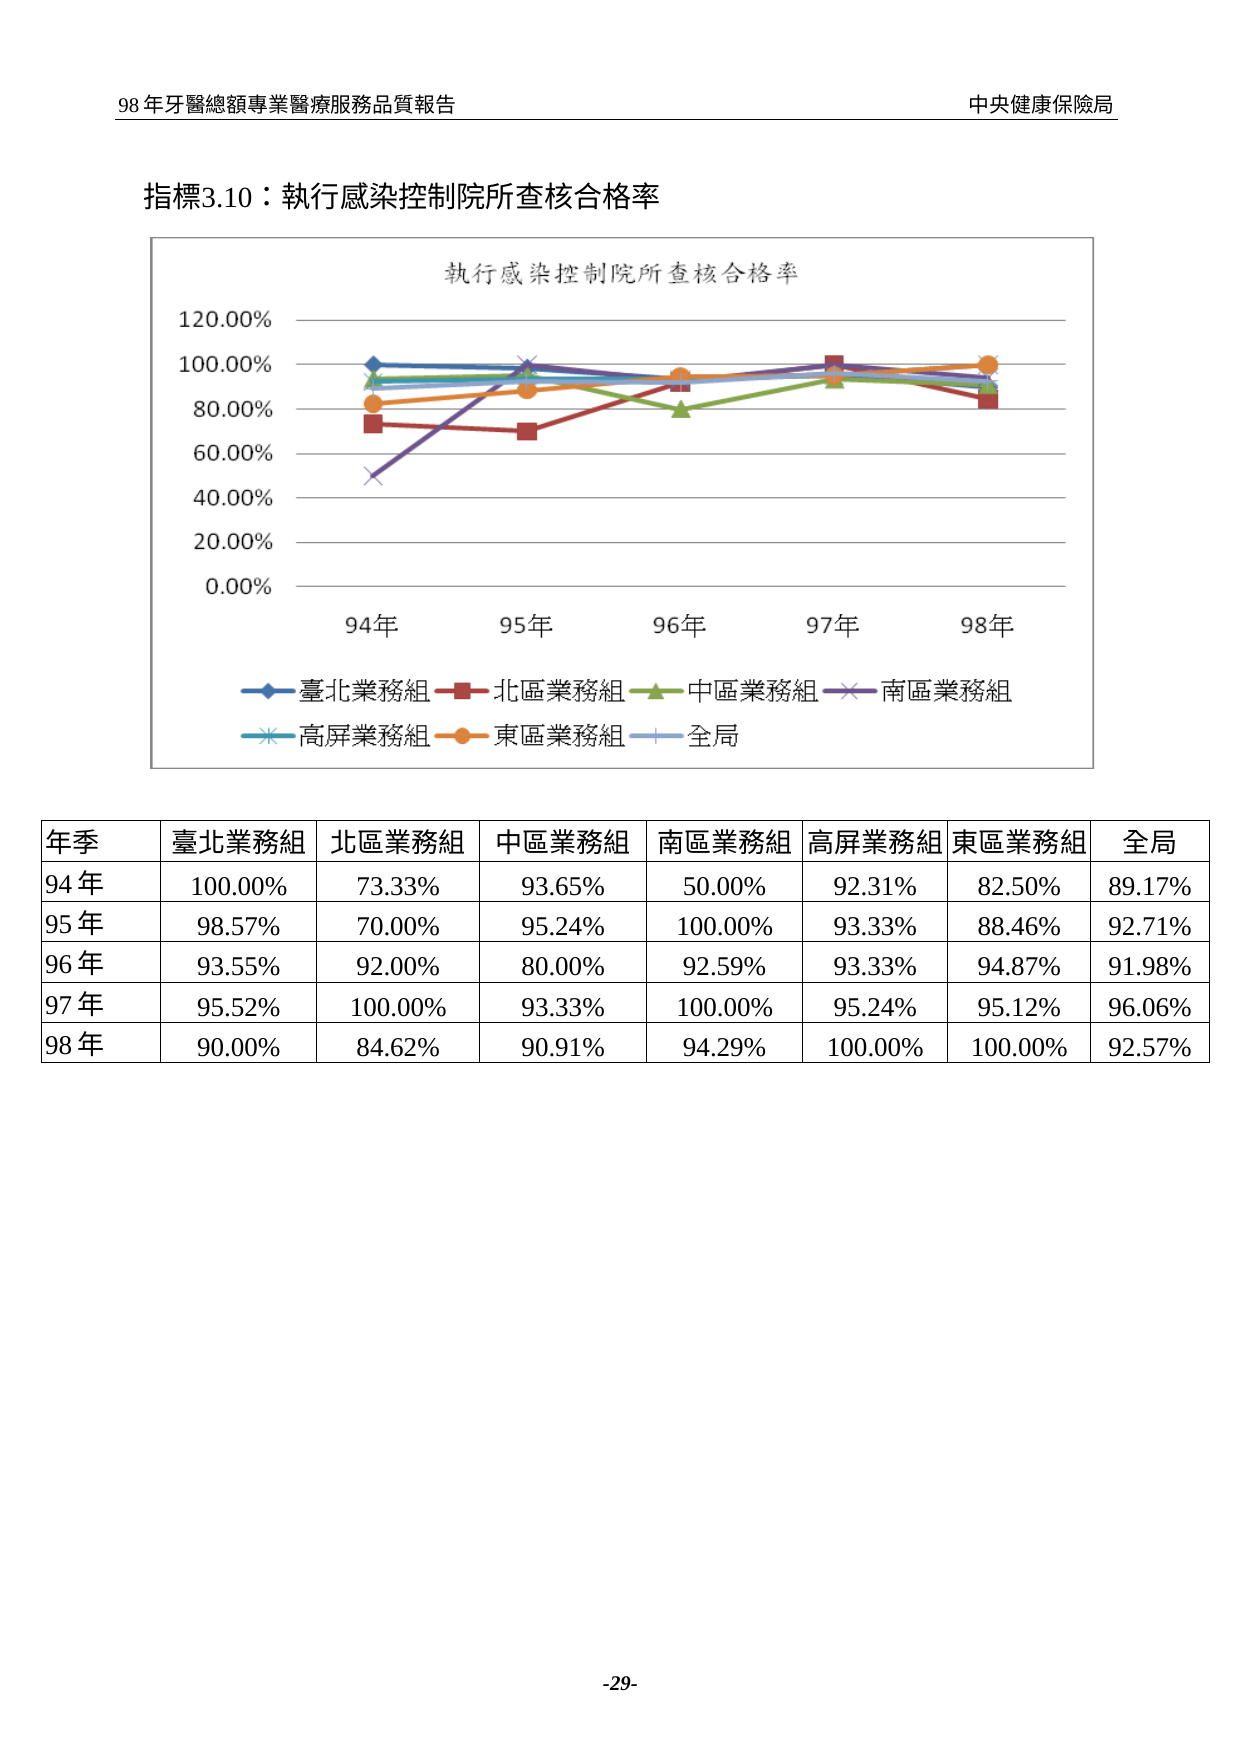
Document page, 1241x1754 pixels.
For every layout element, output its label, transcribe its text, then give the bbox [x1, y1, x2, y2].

table_header 南區業務組 [647, 821, 802, 861]
table_cell 95.24% [480, 902, 646, 941]
table_header 東區業務組 [948, 821, 1090, 861]
table_cell 94.29% [647, 1023, 802, 1062]
table_cell 93.55% [161, 942, 316, 982]
table_cell 100.00% [803, 1023, 947, 1062]
table_cell 93.65% [480, 862, 646, 901]
table_cell 93.33% [803, 902, 947, 941]
table_cell 100.00% [161, 862, 316, 901]
table_cell 96年 [42, 942, 160, 982]
table_cell 94年 [42, 862, 160, 901]
table_header 年季 [42, 821, 160, 861]
table_cell 88.46% [948, 902, 1090, 941]
table_cell 80.00% [480, 942, 646, 982]
table_cell 100.00% [317, 983, 479, 1022]
table_cell 73.33% [317, 862, 479, 901]
table_header 高屏業務組 [803, 821, 947, 861]
text 指標3.10：執行感染控制院所查核合格率 [143, 169, 1122, 217]
table_cell 50.00% [647, 862, 802, 901]
table_cell 82.50% [948, 862, 1090, 901]
table_cell 93.33% [803, 942, 947, 982]
table_cell 95.12% [948, 983, 1090, 1022]
table_cell 95.24% [803, 983, 947, 1022]
table_cell 93.33% [480, 983, 646, 1022]
table_header 北區業務組 [317, 821, 479, 861]
table_cell 91.98% [1091, 942, 1209, 982]
table_cell 92.31% [803, 862, 947, 901]
table_cell 100.00% [647, 983, 802, 1022]
table_cell 92.00% [317, 942, 479, 982]
table_cell 98年 [42, 1023, 160, 1062]
table_cell 100.00% [647, 902, 802, 941]
table_header 臺北業務組 [161, 821, 316, 861]
table_cell 100.00% [948, 1023, 1090, 1062]
table_cell 92.57% [1091, 1023, 1209, 1062]
table_cell 98.57% [161, 902, 316, 941]
table_cell 92.71% [1091, 902, 1209, 941]
table_cell 90.91% [480, 1023, 646, 1062]
table_header 全局 [1091, 821, 1209, 861]
table_cell 96.06% [1091, 983, 1209, 1022]
table_cell 97年 [42, 983, 160, 1022]
table_cell 95.52% [161, 983, 316, 1022]
table_cell 92.59% [647, 942, 802, 982]
table_cell 89.17% [1091, 862, 1209, 901]
table_cell 90.00% [161, 1023, 316, 1062]
picture [149, 237, 1095, 769]
table_header 中區業務組 [480, 821, 646, 861]
table_cell 84.62% [317, 1023, 479, 1062]
table_cell 94.87% [948, 942, 1090, 982]
table_cell 70.00% [317, 902, 479, 941]
table_cell 95年 [42, 902, 160, 941]
